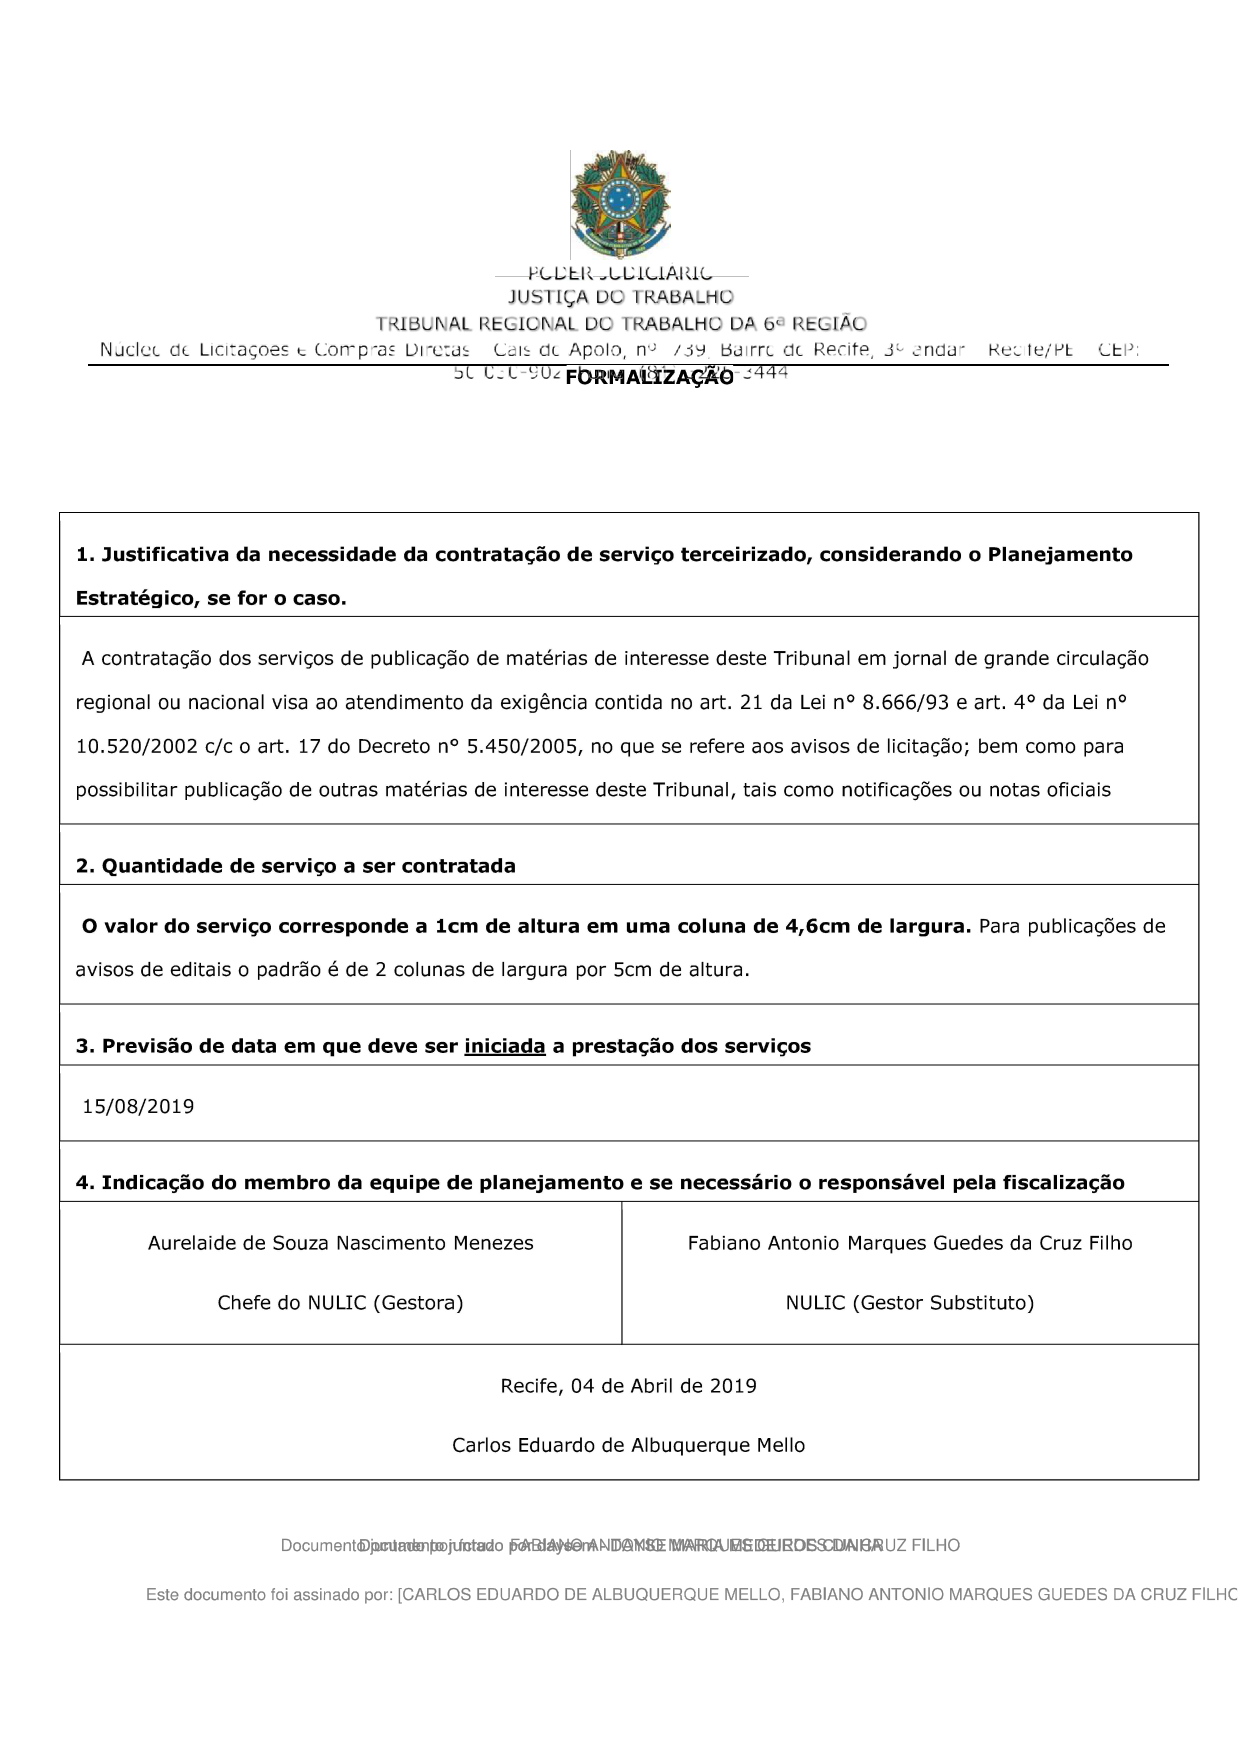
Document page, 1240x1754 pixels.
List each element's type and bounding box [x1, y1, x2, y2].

picture [58, 511, 1238, 1604]
table_header [1169, 364, 1198, 454]
table_header [88, 366, 1169, 402]
table_header [60, 364, 88, 454]
picture [100, 150, 1139, 388]
table_cell [88, 402, 1169, 454]
